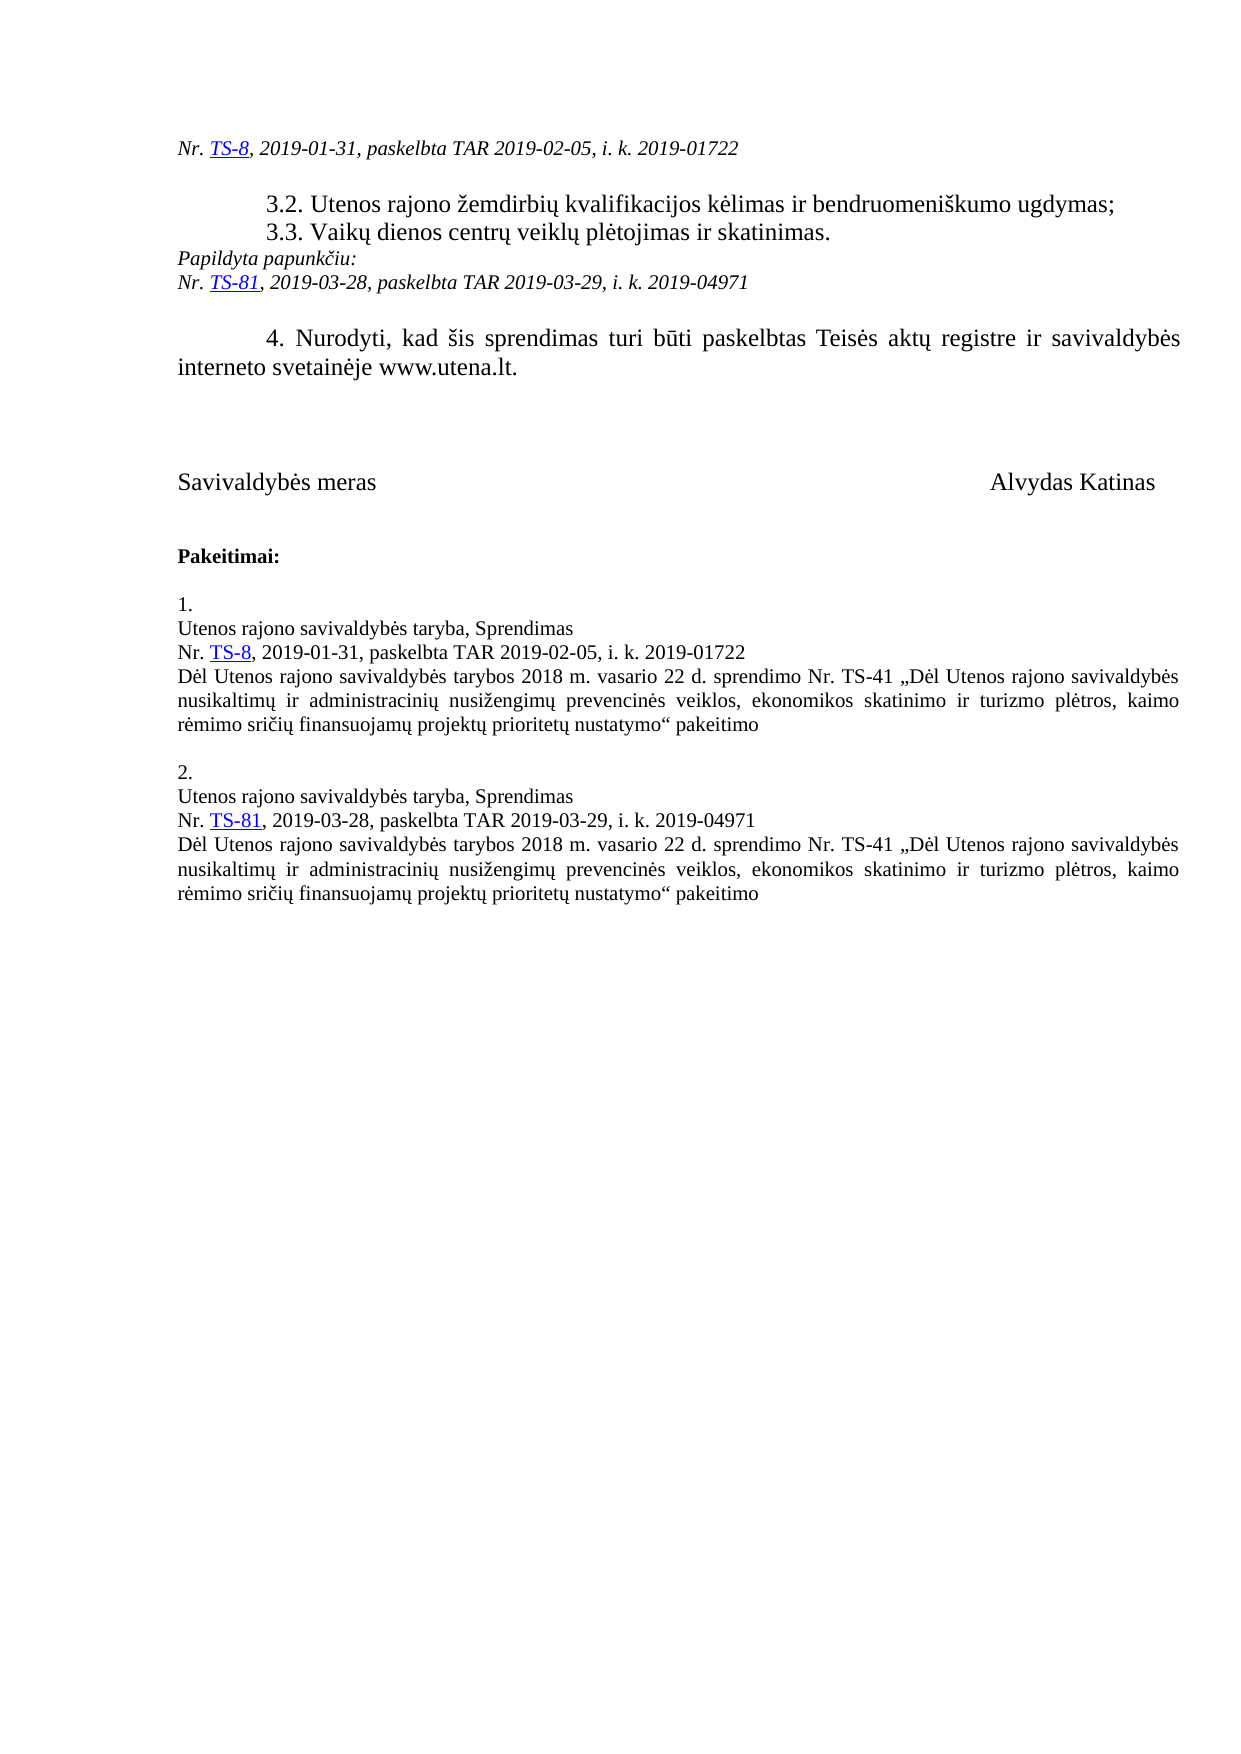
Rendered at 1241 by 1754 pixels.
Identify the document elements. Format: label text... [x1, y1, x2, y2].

text Utenos rajono savivaldybės taryba, Sprendimas [177, 616, 1181, 640]
text Papildyta papunkčiu: [177, 246, 1181, 270]
text Pakeitimai: [177, 544, 1181, 568]
text 2. [177, 760, 1181, 784]
text Nr. TS-81, 2019-03-28, paskelbta TAR 2019-03-29, i. k. 2019-04971 [177, 270, 1181, 294]
text Dėl Utenos rajono savivaldybės tarybos 2018 m. vasario 22 d. sprendimo Nr. TS-41 „Dėl Utenos rajono savivaldybės nusikaltimų ir administracinių nusižengimų prevencinės veiklos, ekonomikos skatinimo ir turizmo plėtros, kaimo rėmimo sričių finansuojamų projektų prioritetų nustatymo“ pakeitimo [177, 832, 1181, 904]
text 4. Nurodyti, kad šis sprendimas turi būti paskelbtas Teisės aktų registre ir savivaldybės interneto svetainėje www.utena.lt. [177, 323, 1181, 381]
text Nr. TS-8, 2019-01-31, paskelbta TAR 2019-02-05, i. k. 2019-01722 [177, 640, 1181, 664]
text 1. [177, 592, 1181, 616]
text 3.3. Vaikų dienos centrų veiklų plėtojimas ir skatinimas. [177, 217, 1181, 246]
text Nr. TS-81, 2019-03-28, paskelbta TAR 2019-03-29, i. k. 2019-04971 [177, 808, 1181, 832]
text Utenos rajono savivaldybės taryba, Sprendimas [177, 784, 1181, 808]
text 3.2. Utenos rajono žemdirbių kvalifikacijos kėlimas ir bendruomeniškumo ugdymas; [177, 189, 1181, 217]
text Savivaldybės meras Alvydas Katinas [177, 467, 1196, 496]
text Nr. TS-8, 2019-01-31, paskelbta TAR 2019-02-05, i. k. 2019-01722 [177, 136, 1181, 160]
text Dėl Utenos rajono savivaldybės tarybos 2018 m. vasario 22 d. sprendimo Nr. TS-41 „Dėl Utenos rajono savivaldybės nusikaltimų ir administracinių nusižengimų prevencinės veiklos, ekonomikos skatinimo ir turizmo plėtros, kaimo rėmimo sričių finansuojamų projektų prioritetų nustatymo“ pakeitimo [177, 664, 1181, 736]
